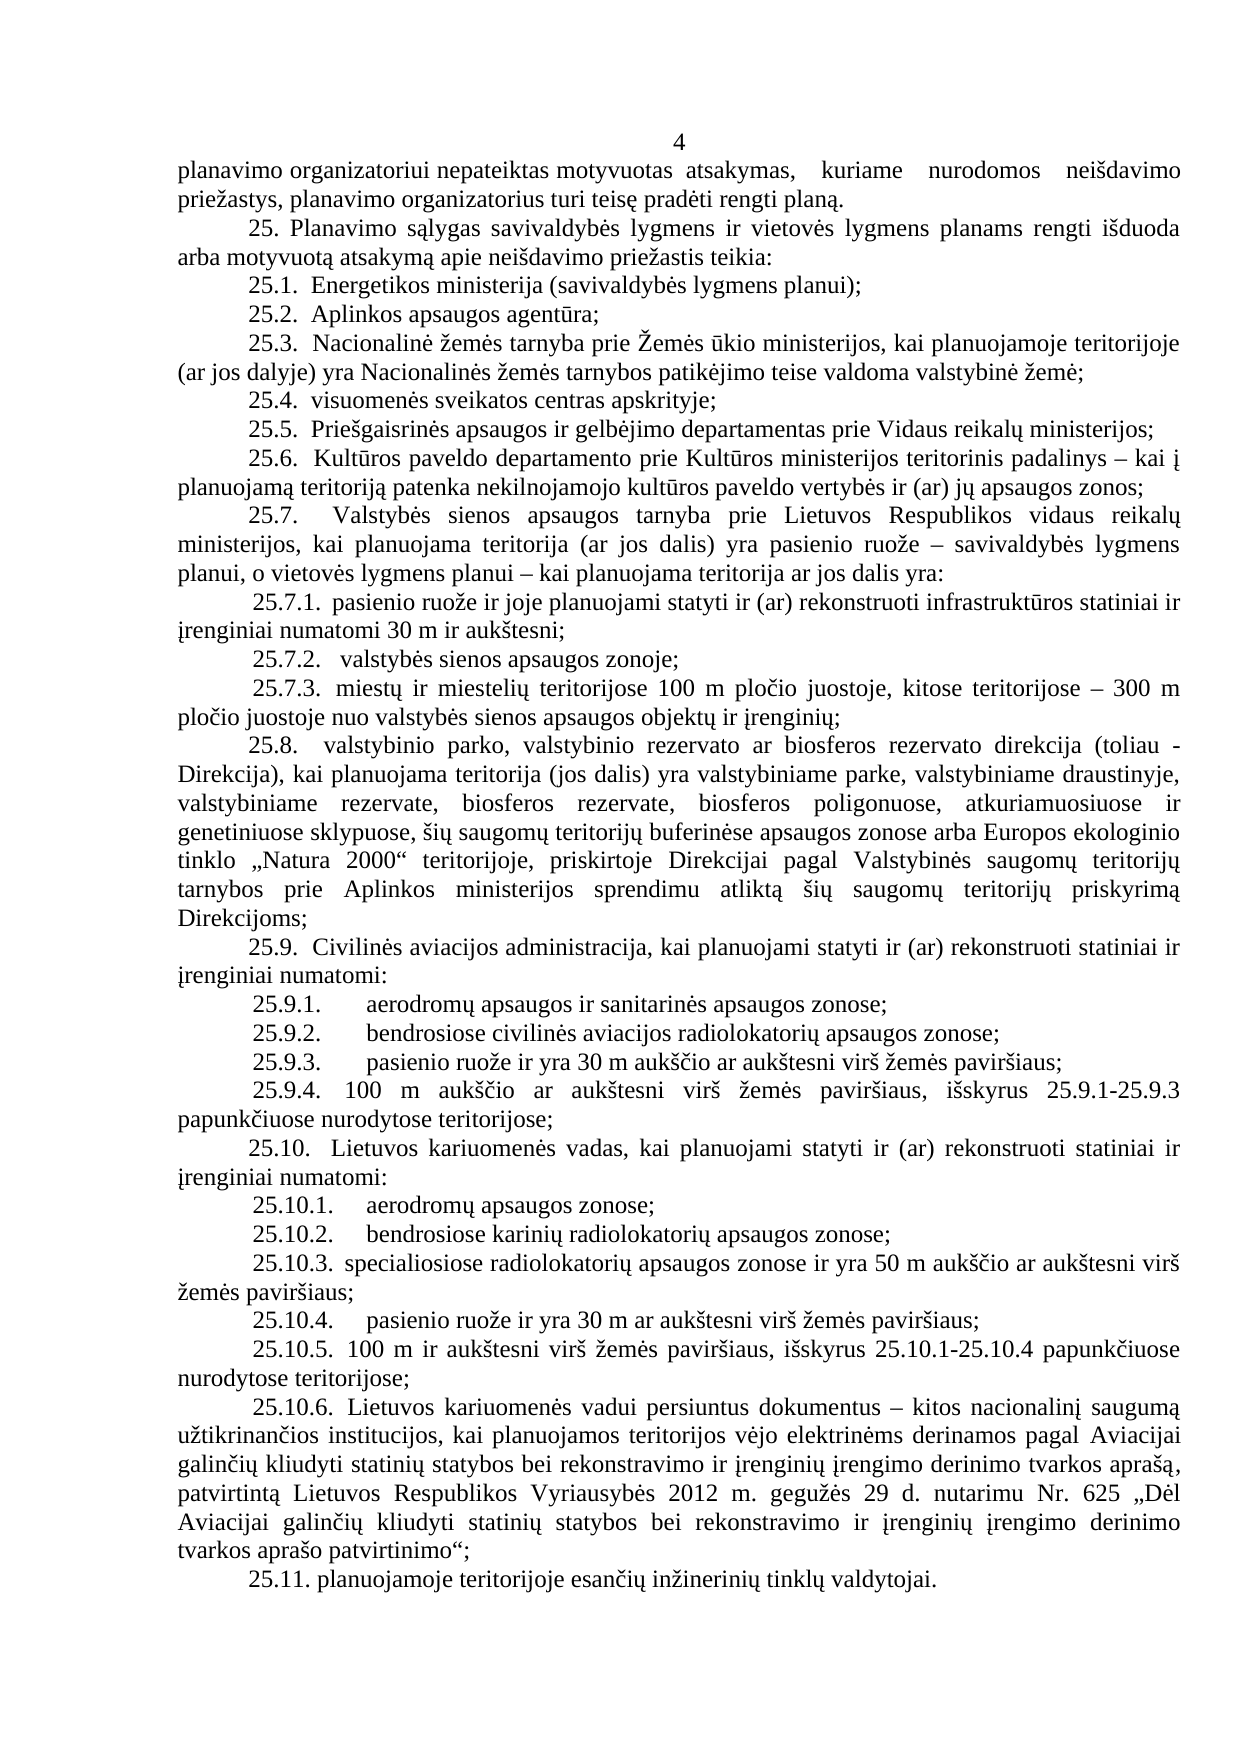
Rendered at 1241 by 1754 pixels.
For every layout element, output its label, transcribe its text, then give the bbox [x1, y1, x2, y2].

text 25.8. valstybinio parko, valstybinio rezervato ar biosferos rezervato direkcija (toliau - Direkcija), kai planuojama teritorija (jos dalis) yra valstybiniame parke, valstybiniame draustinyje, valstybiniame rezervate, biosferos rezervate, biosferos poligonuose, atkuriamuosiuose ir genetiniuose sklypuose, šių saugomų teritorijų buferinėse apsaugos zonose arba Europos ekologinio tinklo „Natura 2000“ teritorijoje, priskirtoje Direkcijai pagal Valstybinės saugomų teritorijų tarnybos prie Aplinkos ministerijos sprendimu atliktą šių saugomų teritorijų priskyrimą Direkcijoms; [177, 731, 1181, 932]
text 25.7.2. valstybės sienos apsaugos zonoje; [252, 644, 1181, 673]
text 25.4. visuomenės sveikatos centras apskrityje; [177, 386, 1181, 414]
text 25.11. planuojamoje teritorijoje esančių inžinerinių tinklų valdytojai. [177, 1564, 1181, 1593]
text 25. Planavimo sąlygas savivaldybės lygmens ir vietovės lygmens planams rengti išduoda arba motyvuotą atsakymą apie neišdavimo priežastis teikia: [177, 213, 1181, 271]
text 25.3. Nacionalinė žemės tarnyba prie Žemės ūkio ministerijos, kai planuojamoje teritorijoje (ar jos dalyje) yra Nacionalinės žemės tarnybos patikėjimo teise valdoma valstybinė žemė; [177, 328, 1181, 386]
text 25.9. Civilinės aviacijos administracija, kai planuojami statyti ir (ar) rekonstruoti statiniai ir įrenginiai numatomi: [177, 932, 1181, 989]
text 25.7.1. pasienio ruože ir joje planuojami statyti ir (ar) rekonstruoti infrastruktūros statiniai ir įrenginiai numatomi 30 m ir aukštesni; [177, 587, 1181, 644]
text 25.10.2. bendrosiose karinių radiolokatorių apsaugos zonose; [252, 1219, 1181, 1248]
text 25.9.4. 100 m aukščio ar aukštesni virš žemės paviršiaus, išskyrus 25.9.1-25.9.3 papunkčiuose nurodytose teritorijose; [177, 1076, 1181, 1133]
text 25.1. Energetikos ministerija (savivaldybės lygmens planui); [177, 271, 1181, 299]
text 25.5. Priešgaisrinės apsaugos ir gelbėjimo departamentas prie Vidaus reikalų ministerijos; [177, 414, 1181, 443]
text planavimo organizatoriui nepateiktas motyvuotas atsakymas, kuriame nurodomos neišdavimo priežastys, planavimo organizatorius turi teisę pradėti rengti planą. [177, 156, 1181, 213]
text 25.7. Valstybės sienos apsaugos tarnyba prie Lietuvos Respublikos vidaus reikalų ministerijos, kai planuojama teritorija (ar jos dalis) yra pasienio ruože – savivaldybės lygmens planui, o vietovės lygmens planui – kai planuojama teritorija ar jos dalis yra: [177, 501, 1181, 587]
text 25.9.1. aerodromų apsaugos ir sanitarinės apsaugos zonose; [252, 989, 1181, 1018]
text 25.9.3. pasienio ruože ir yra 30 m aukščio ar aukštesni virš žemės paviršiaus; [252, 1047, 1181, 1076]
text 25.6. Kultūros paveldo departamento prie Kultūros ministerijos teritorinis padalinys – kai į planuojamą teritoriją patenka nekilnojamojo kultūros paveldo vertybės ir (ar) jų apsaugos zonos; [177, 443, 1181, 501]
text 25.10.6. Lietuvos kariuomenės vadui persiuntus dokumentus – kitos nacionalinį saugumą užtikrinančios institucijos, kai planuojamos teritorijos vėjo elektrinėms derinamos pagal Aviacijai galinčių kliudyti statinių statybos bei rekonstravimo ir įrenginių įrengimo derinimo tvarkos aprašą, patvirtintą Lietuvos Respublikos Vyriausybės 2012 m. gegužės 29 d. nutarimu Nr. 625 „Dėl Aviacijai galinčių kliudyti statinių statybos bei rekonstravimo ir įrenginių įrengimo derinimo tvarkos aprašo patvirtinimo“; [177, 1392, 1181, 1564]
text 25.2. Aplinkos apsaugos agentūra; [177, 299, 1181, 328]
text 25.7.3. miestų ir miestelių teritorijose 100 m pločio juostoje, kitose teritorijose – 300 m pločio juostoje nuo valstybės sienos apsaugos objektų ir įrenginių; [177, 673, 1181, 731]
text 25.9.2. bendrosiose civilinės aviacijos radiolokatorių apsaugos zonose; [252, 1018, 1181, 1047]
text 25.10.4. pasienio ruože ir yra 30 m ar aukštesni virš žemės paviršiaus; [252, 1306, 1181, 1334]
text 25.10.5. 100 m ir aukštesni virš žemės paviršiaus, išskyrus 25.10.1-25.10.4 papunkčiuose nurodytose teritorijose; [177, 1334, 1181, 1392]
text 25.10.1. aerodromų apsaugos zonose; [252, 1191, 1181, 1219]
text 25.10.3. specialiosiose radiolokatorių apsaugos zonose ir yra 50 m aukščio ar aukštesni virš žemės paviršiaus; [177, 1248, 1181, 1306]
text 25.10. Lietuvos kariuomenės vadas, kai planuojami statyti ir (ar) rekonstruoti statiniai ir įrenginiai numatomi: [177, 1133, 1181, 1191]
